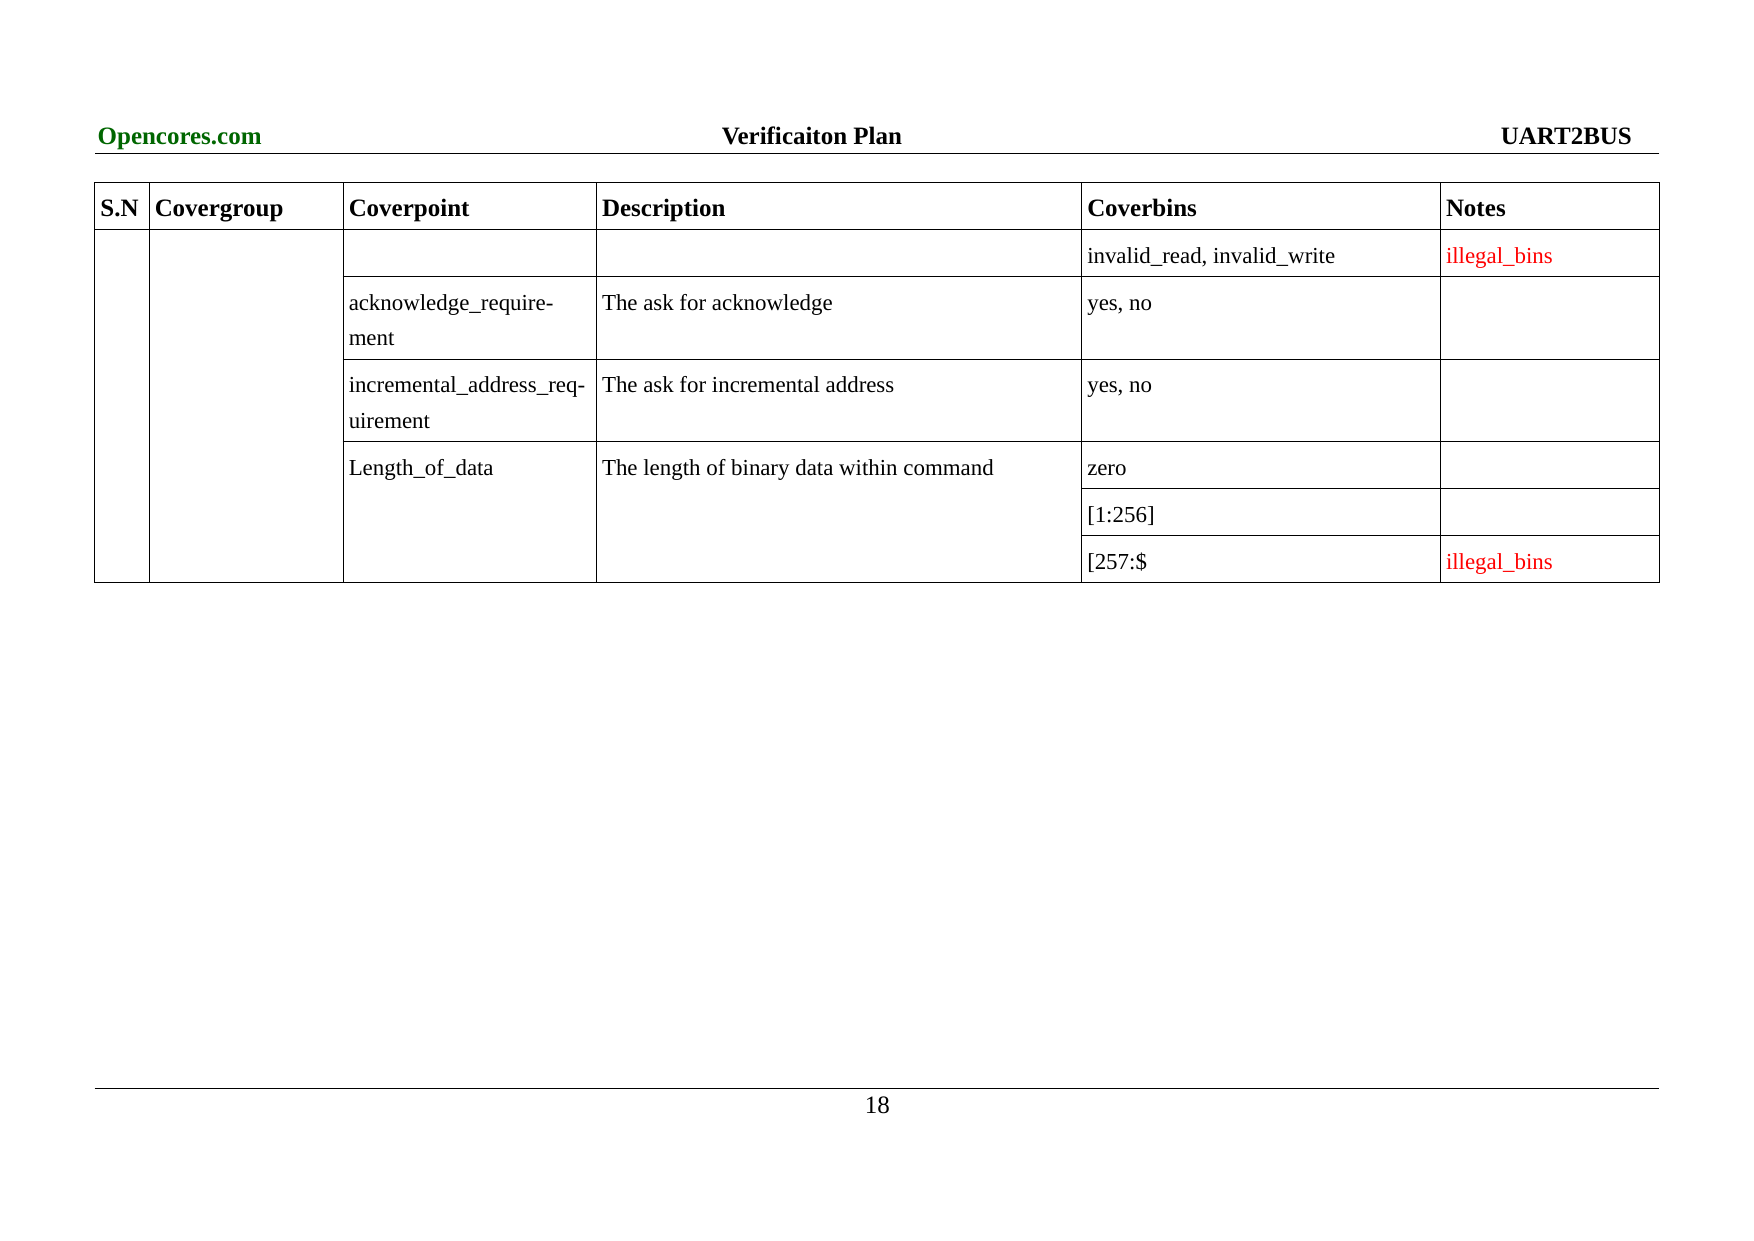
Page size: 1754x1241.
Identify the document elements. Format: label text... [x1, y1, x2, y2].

table_cell yes, no [1082, 277, 1440, 359]
table_cell incremental_address_req-uirement [344, 360, 596, 441]
table_header Notes [1441, 183, 1659, 229]
table_cell The ask for incremental address [597, 360, 1081, 441]
table_header S.N [95, 183, 149, 229]
table_cell [1441, 360, 1659, 441]
table_cell [1:256] [1082, 489, 1440, 535]
table_header Covergroup [150, 183, 343, 229]
table_header Description [597, 183, 1081, 229]
table_header Coverbins [1082, 183, 1440, 229]
table_cell Length_of_data [344, 442, 596, 582]
table_cell [1441, 489, 1659, 535]
table_cell The length of binary data within command [597, 442, 1081, 582]
table_cell yes, no [1082, 360, 1440, 441]
table_cell acknowledge_require-ment [344, 277, 596, 359]
table_cell illegal_bins [1441, 536, 1659, 582]
table_cell [344, 230, 596, 276]
table_cell [1441, 442, 1659, 488]
table_cell invalid_read, invalid_write [1082, 230, 1440, 276]
table_cell zero [1082, 442, 1440, 488]
table_cell [150, 230, 343, 582]
table_cell The ask for acknowledge [597, 277, 1081, 359]
table_cell [1441, 277, 1659, 359]
table_cell [597, 230, 1081, 276]
table_cell illegal_bins [1441, 230, 1659, 276]
table_header Coverpoint [344, 183, 596, 229]
table_cell [257:$ [1082, 536, 1440, 582]
table_cell [95, 230, 149, 582]
